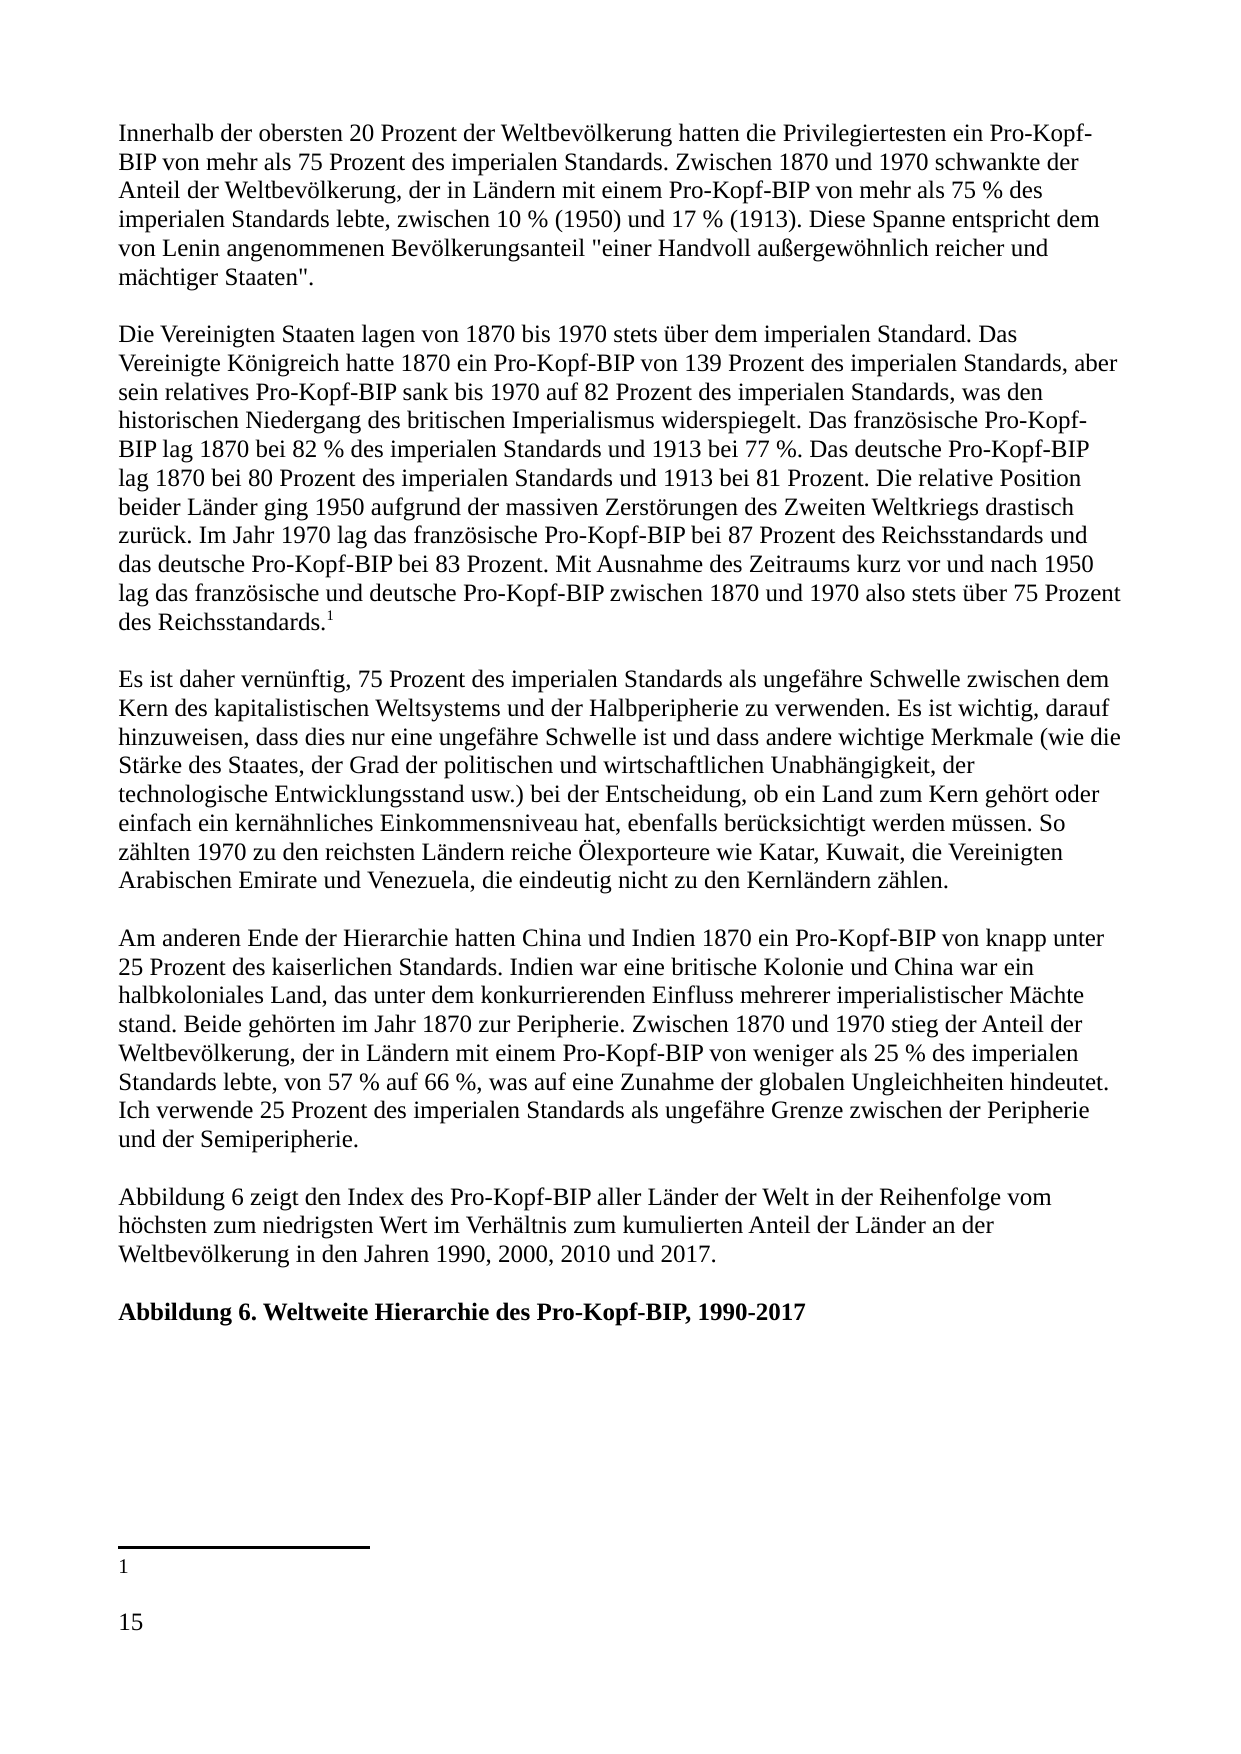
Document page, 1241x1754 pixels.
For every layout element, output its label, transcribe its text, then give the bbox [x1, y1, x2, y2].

text Es ist daher vernünftig, 75 Prozent des imperialen Standards als ungefähre Schwelle zwischen dem Kern des kapitalistischen Weltsystems und der Halbperipherie zu verwenden. Es ist wichtig, darauf hinzuweisen, dass dies nur eine ungefähre Schwelle ist und dass andere wichtige Merkmale (wie die Stärke des Staates, der Grad der politischen und wirtschaftlichen Unabhängigkeit, der technologische Entwicklungsstand usw.) bei der Entscheidung, ob ein Land zum Kern gehört oder einfach ein kernähnliches Einkommensniveau hat, ebenfalls berücksichtigt werden müssen. So zählten 1970 zu den reichsten Ländern reiche Ölexporteure wie Katar, Kuwait, die Vereinigten Arabischen Emirate und Venezuela, die eindeutig nicht zu den Kernländern zählen. [118, 664, 1122, 894]
text Abbildung 6 zeigt den Index des Pro-Kopf-BIP aller Länder der Welt in der Reihenfolge vom höchsten zum niedrigsten Wert im Verhältnis zum kumulierten Anteil der Länder an der Weltbevölkerung in den Jahren 1990, 2000, 2010 und 2017. [118, 1182, 1122, 1268]
text Am anderen Ende der Hierarchie hatten China und Indien 1870 ein Pro-Kopf-BIP von knapp unter 25 Prozent des kaiserlichen Standards. Indien war eine britische Kolonie und China war ein halbkoloniales Land, das unter dem konkurrierenden Einfluss mehrerer imperialistischer Mächte stand. Beide gehörten im Jahr 1870 zur Peripherie. Zwischen 1870 und 1970 stieg der Anteil der Weltbevölkerung, der in Ländern mit einem Pro-Kopf-BIP von weniger als 25 % des imperialen Standards lebte, von 57 % auf 66 %, was auf eine Zunahme der globalen Ungleichheiten hindeutet. Ich verwende 25 Prozent des imperialen Standards als ungefähre Grenze zwischen der Peripherie und der Semiperipherie. [118, 923, 1122, 1153]
text Abbildung 6. Weltweite Hierarchie des Pro-Kopf-BIP, 1990-2017 [118, 1297, 1122, 1326]
text Die Vereinigten Staaten lagen von 1870 bis 1970 stets über dem imperialen Standard. Das Vereinigte Königreich hatte 1870 ein Pro-Kopf-BIP von 139 Prozent des imperialen Standards, aber sein relatives Pro-Kopf-BIP sank bis 1970 auf 82 Prozent des imperialen Standards, was den historischen Niedergang des britischen Imperialismus widerspiegelt. Das französische Pro-Kopf-BIP lag 1870 bei 82 % des imperialen Standards und 1913 bei 77 %. Das deutsche Pro-Kopf-BIP lag 1870 bei 80 Prozent des imperialen Standards und 1913 bei 81 Prozent. Die relative Position beider Länder ging 1950 aufgrund der massiven Zerstörungen des Zweiten Weltkriegs drastisch zurück. Im Jahr 1970 lag das französische Pro-Kopf-BIP bei 87 Prozent des Reichsstandards und das deutsche Pro-Kopf-BIP bei 83 Prozent. Mit Ausnahme des Zeitraums kurz vor und nach 1950 lag das französische und deutsche Pro-Kopf-BIP zwischen 1870 und 1970 also stets über 75 Prozent des Reichsstandards. [118, 319, 1122, 636]
text Innerhalb der obersten 20 Prozent der Weltbevölkerung hatten die Privilegiertesten ein Pro-Kopf-BIP von mehr als 75 Prozent des imperialen Standards. Zwischen 1870 und 1970 schwankte der Anteil der Weltbevölkerung, der in Ländern mit einem Pro-Kopf-BIP von mehr als 75 % des imperialen Standards lebte, zwischen 10 % (1950) und 17 % (1913). Diese Spanne entspricht dem von Lenin angenommenen Bevölkerungsanteil "einer Handvoll außergewöhnlich reicher und mächtiger Staaten". [118, 118, 1122, 291]
